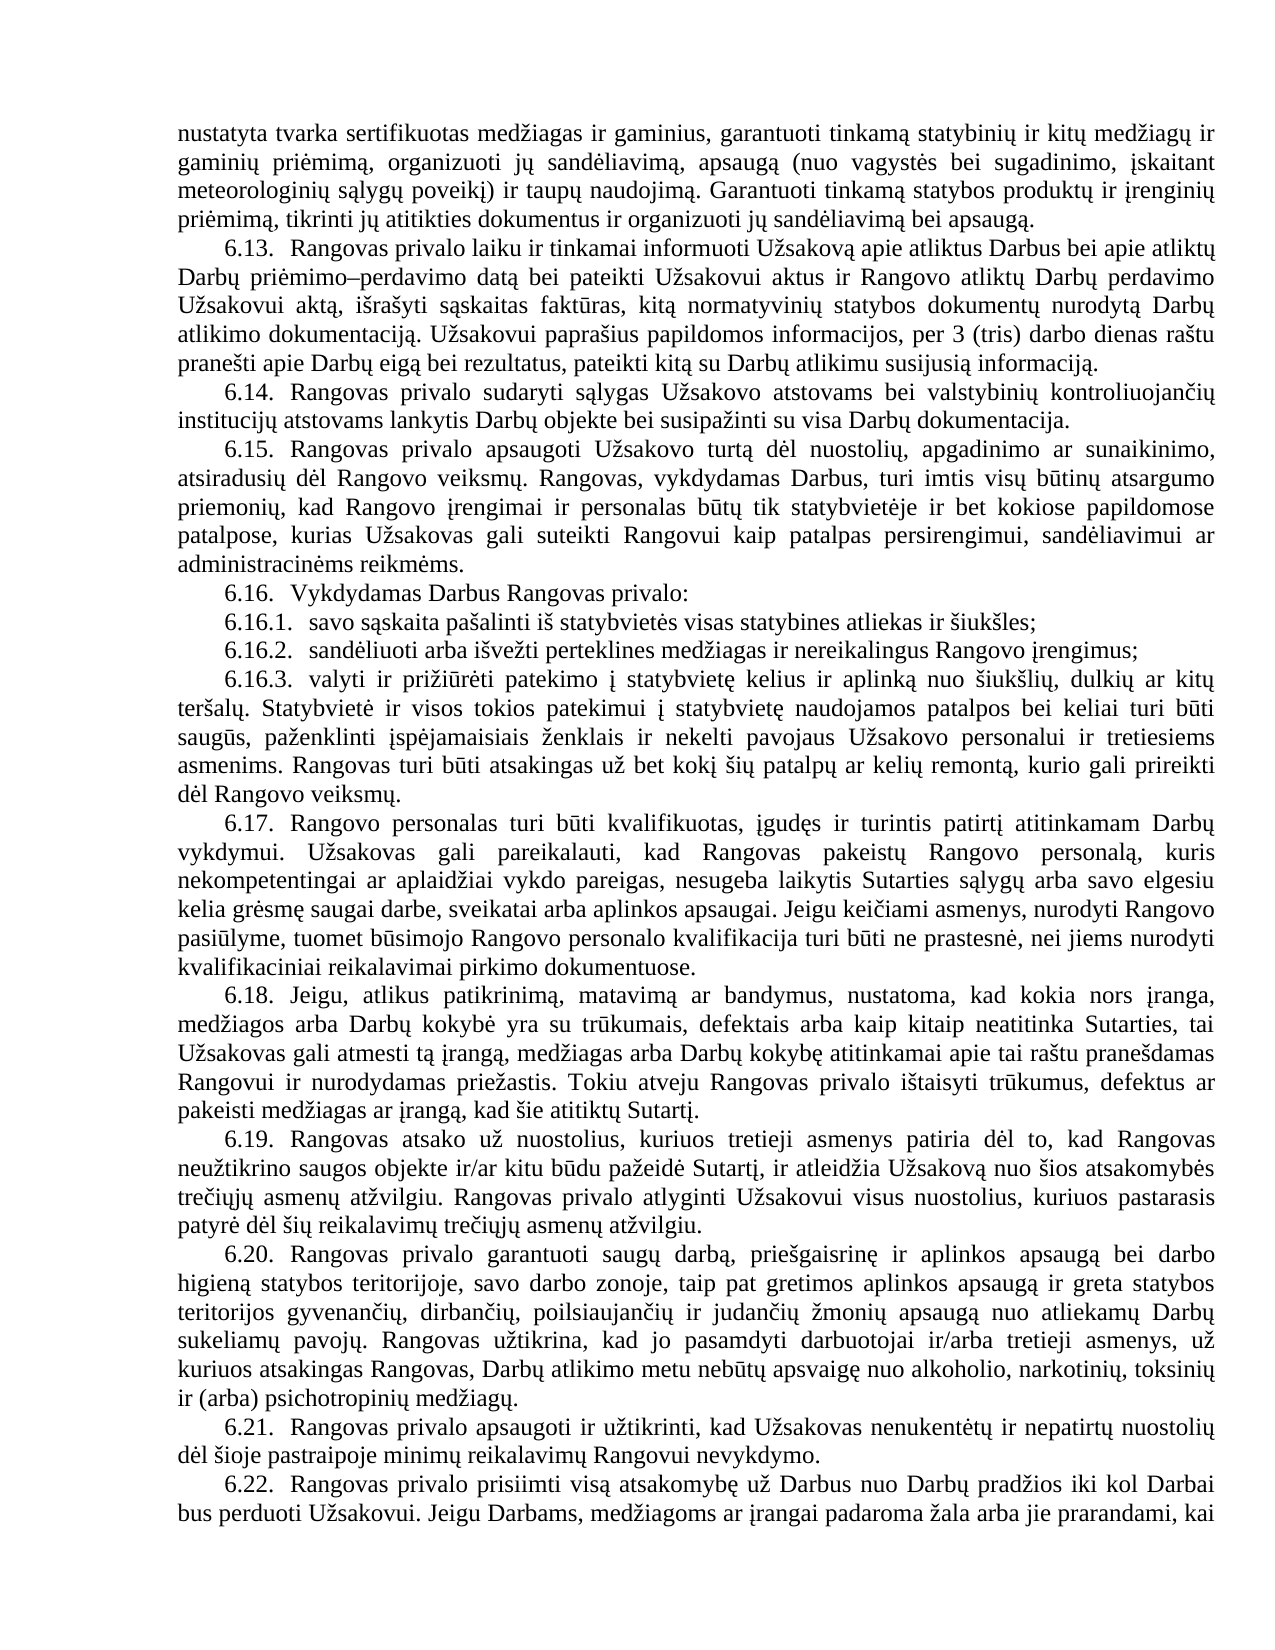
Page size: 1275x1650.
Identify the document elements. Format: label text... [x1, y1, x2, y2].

list sandėliuoti arba išvežti perteklines medžiagas ir nereikalingus Rangovo įrengimus; [177, 636, 1216, 664]
list Rangovas privalo apsaugoti Užsakovo turtą dėl nuostolių, apgadinimo ar sunaikinimo, atsiradusių dėl Rangovo veiksmų. Rangovas, vykdydamas Darbus, turi imtis visų būtinų atsargumo priemonių, kad Rangovo įrengimai ir personalas būtų tik statybvietėje ir bet kokiose papildomose patalpose, kurias Užsakovas gali suteikti Rangovui kaip patalpas persirengimui, sandėliavimui ar administracinėms reikmėms. [177, 434, 1216, 578]
list valyti ir prižiūrėti patekimo į statybvietę kelius ir aplinką nuo šiukšlių, dulkių ar kitų teršalų. Statybvietė ir visos tokios patekimui į statybvietę naudojamos patalpos bei keliai turi būti saugūs, paženklinti įspėjamaisiais ženklais ir nekelti pavojaus Užsakovo personalui ir tretiesiems asmenims. Rangovas turi būti atsakingas už bet kokį šių patalpų ar kelių remontą, kurio gali prireikti dėl Rangovo veiksmų. [177, 664, 1216, 808]
list Rangovas privalo sudaryti sąlygas Užsakovo atstovams bei valstybinių kontroliuojančių institucijų atstovams lankytis Darbų objekte bei susipažinti su visa Darbų dokumentacija. [177, 377, 1216, 434]
list Rangovas privalo garantuoti saugų darbą, priešgaisrinę ir aplinkos apsaugą bei darbo higieną statybos teritorijoje, savo darbo zonoje, taip pat gretimos aplinkos apsaugą ir greta statybos teritorijos gyvenančių, dirbančių, poilsiaujančių ir judančių žmonių apsaugą nuo atliekamų Darbų sukeliamų pavojų. Rangovas užtikrina, kad jo pasamdyti darbuotojai ir/arba tretieji asmenys, už kuriuos atsakingas Rangovas, Darbų atlikimo metu nebūtų apsvaigę nuo alkoholio, narkotinių, toksinių ir (arba) psichotropinių medžiagų. [177, 1239, 1216, 1412]
list Rangovo personalas turi būti kvalifikuotas, įgudęs ir turintis patirtį atitinkamam Darbų vykdymui. Užsakovas gali pareikalauti, kad Rangovas pakeistų Rangovo personalą, kuris nekompetentingai ar aplaidžiai vykdo pareigas, nesugeba laikytis Sutarties sąlygų arba savo elgesiu kelia grėsmę saugai darbe, sveikatai arba aplinkos apsaugai. Jeigu keičiami asmenys, nurodyti Rangovo pasiūlyme, tuomet būsimojo Rangovo personalo kvalifikacija turi būti ne prastesnė, nei jiems nurodyti kvalifikaciniai reikalavimai pirkimo dokumentuose. [177, 808, 1216, 981]
list Rangovas atsako už nuostolius, kuriuos tretieji asmenys patiria dėl to, kad Rangovas neužtikrino saugos objekte ir/ar kitu būdu pažeidė Sutartį, ir atleidžia Užsakovą nuo šios atsakomybės trečiųjų asmenų atžvilgiu. Rangovas privalo atlyginti Užsakovui visus nuostolius, kuriuos pastarasis patyrė dėl šių reikalavimų trečiųjų asmenų atžvilgiu. [177, 1124, 1216, 1239]
list Rangovas privalo prisiimti visą atsakomybę už Darbus nuo Darbų pradžios iki kol Darbai bus perduoti Užsakovui. Jeigu Darbams, medžiagoms ar įrangai padaroma žala arba jie prarandami, kai [177, 1469, 1216, 1527]
list Rangovas privalo apsaugoti ir užtikrinti, kad Užsakovas nenukentėtų ir nepatirtų nuostolių dėl šioje pastraipoje minimų reikalavimų Rangovui nevykdymo. [177, 1412, 1216, 1469]
list nustatyta tvarka sertifikuotas medžiagas ir gaminius, garantuoti tinkamą statybinių ir kitų medžiagų ir gaminių priėmimą, organizuoti jų sandėliavimą, apsaugą (nuo vagystės bei sugadinimo, įskaitant meteorologinių sąlygų poveikį) ir taupų naudojimą. Garantuoti tinkamą statybos produktų ir įrenginių priėmimą, tikrinti jų atitikties dokumentus ir organizuoti jų sandėliavimą bei apsaugą. [177, 118, 1216, 233]
list Vykdydamas Darbus Rangovas privalo: [177, 578, 1216, 607]
list savo sąskaita pašalinti iš statybvietės visas statybines atliekas ir šiukšles; [177, 607, 1216, 636]
list Rangovas privalo laiku ir tinkamai informuoti Užsakovą apie atliktus Darbus bei apie atliktų Darbų priėmimo–perdavimo datą bei pateikti Užsakovui aktus ir Rangovo atliktų Darbų perdavimo Užsakovui aktą, išrašyti sąskaitas faktūras, kitą normatyvinių statybos dokumentų nurodytą Darbų atlikimo dokumentaciją. Užsakovui paprašius papildomos informacijos, per 3 (tris) darbo dienas raštu pranešti apie Darbų eigą bei rezultatus, pateikti kitą su Darbų atlikimu susijusią informaciją. [177, 233, 1216, 377]
list Jeigu, atlikus patikrinimą, matavimą ar bandymus, nustatoma, kad kokia nors įranga, medžiagos arba Darbų kokybė yra su trūkumais, defektais arba kaip kitaip neatitinka Sutarties, tai Užsakovas gali atmesti tą įrangą, medžiagas arba Darbų kokybę atitinkamai apie tai raštu pranešdamas Rangovui ir nurodydamas priežastis. Tokiu atveju Rangovas privalo ištaisyti trūkumus, defektus ar pakeisti medžiagas ar įrangą, kad šie atitiktų Sutartį. [177, 981, 1216, 1124]
